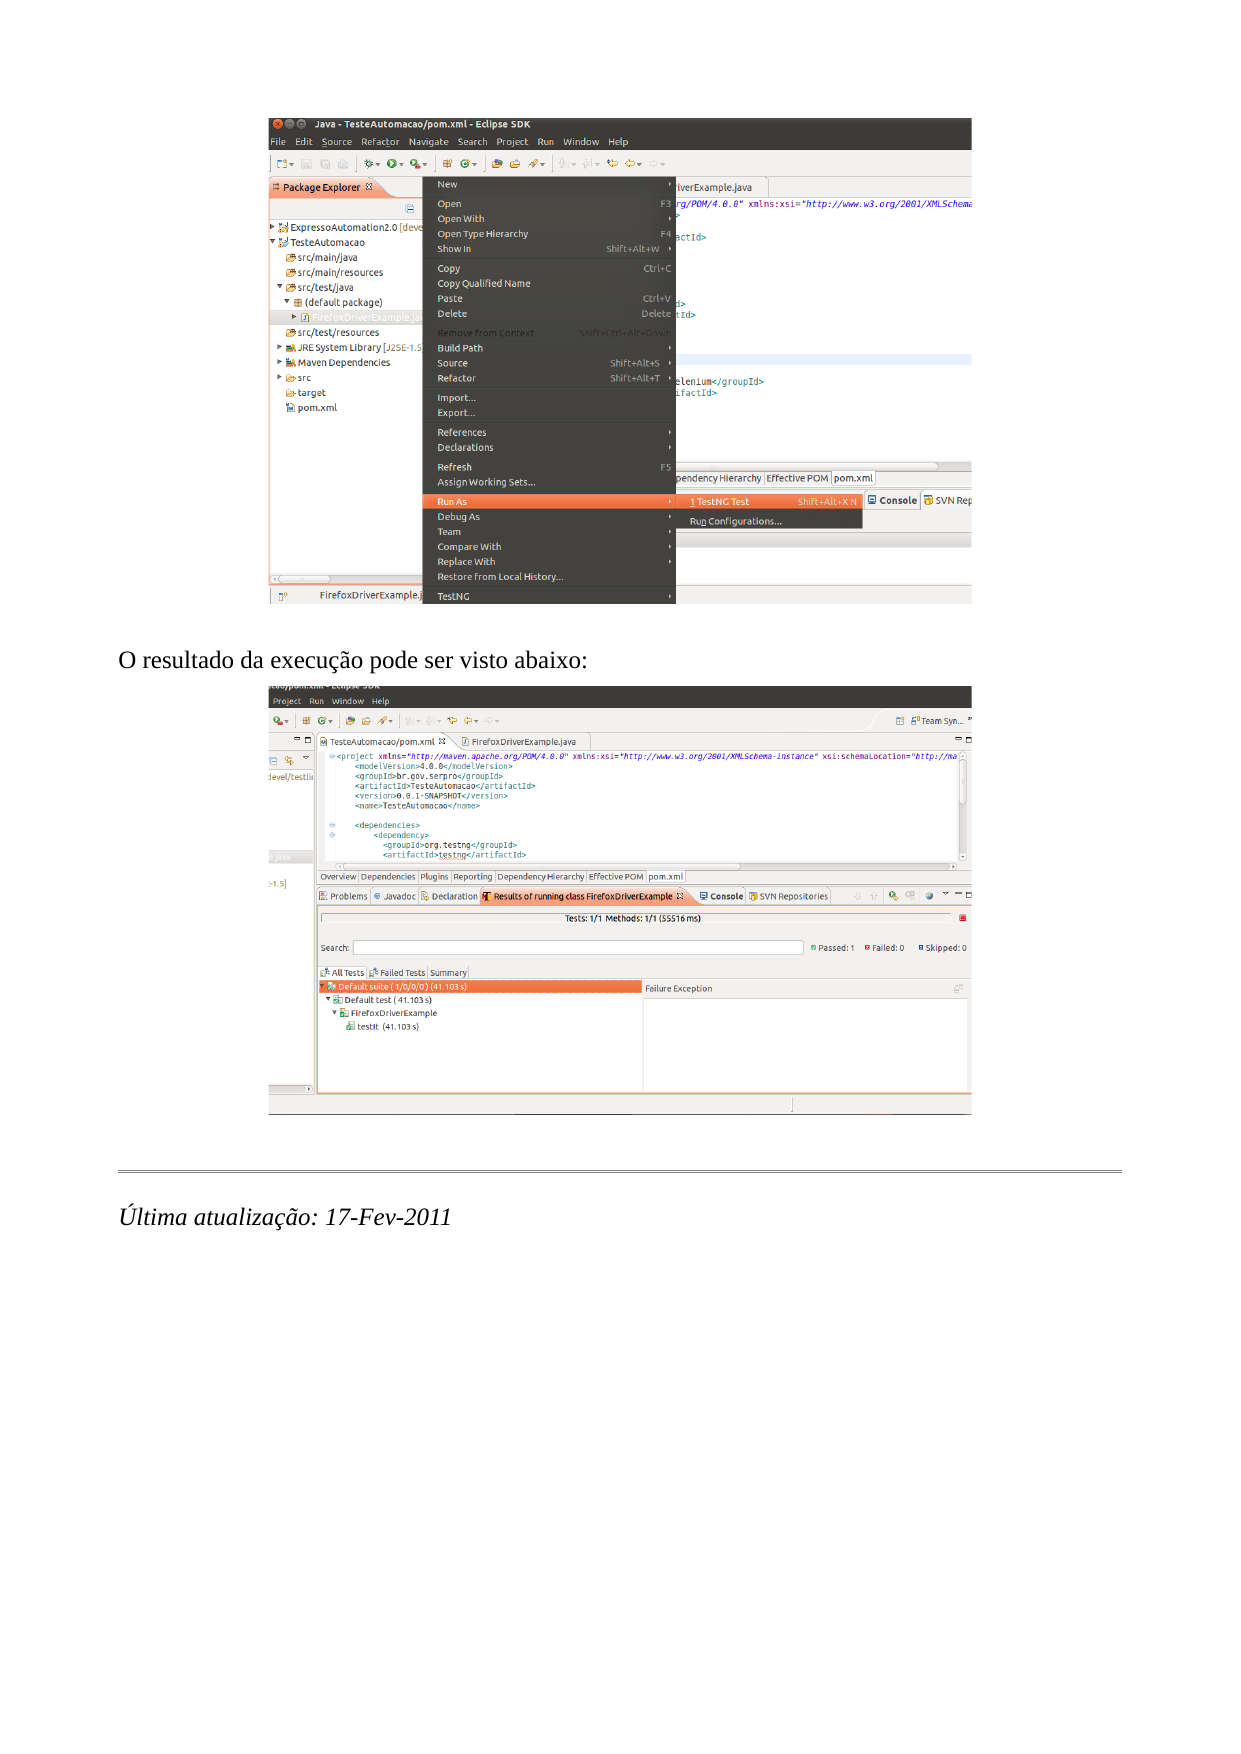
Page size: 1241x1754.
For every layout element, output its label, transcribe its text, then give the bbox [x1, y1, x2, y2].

text Última atualização: 17-Fev-2011 [118, 1202, 1122, 1231]
text O resultado da execução pode ser visto abaixo: [118, 645, 1122, 674]
picture [268, 118, 972, 604]
picture [268, 686, 972, 1115]
